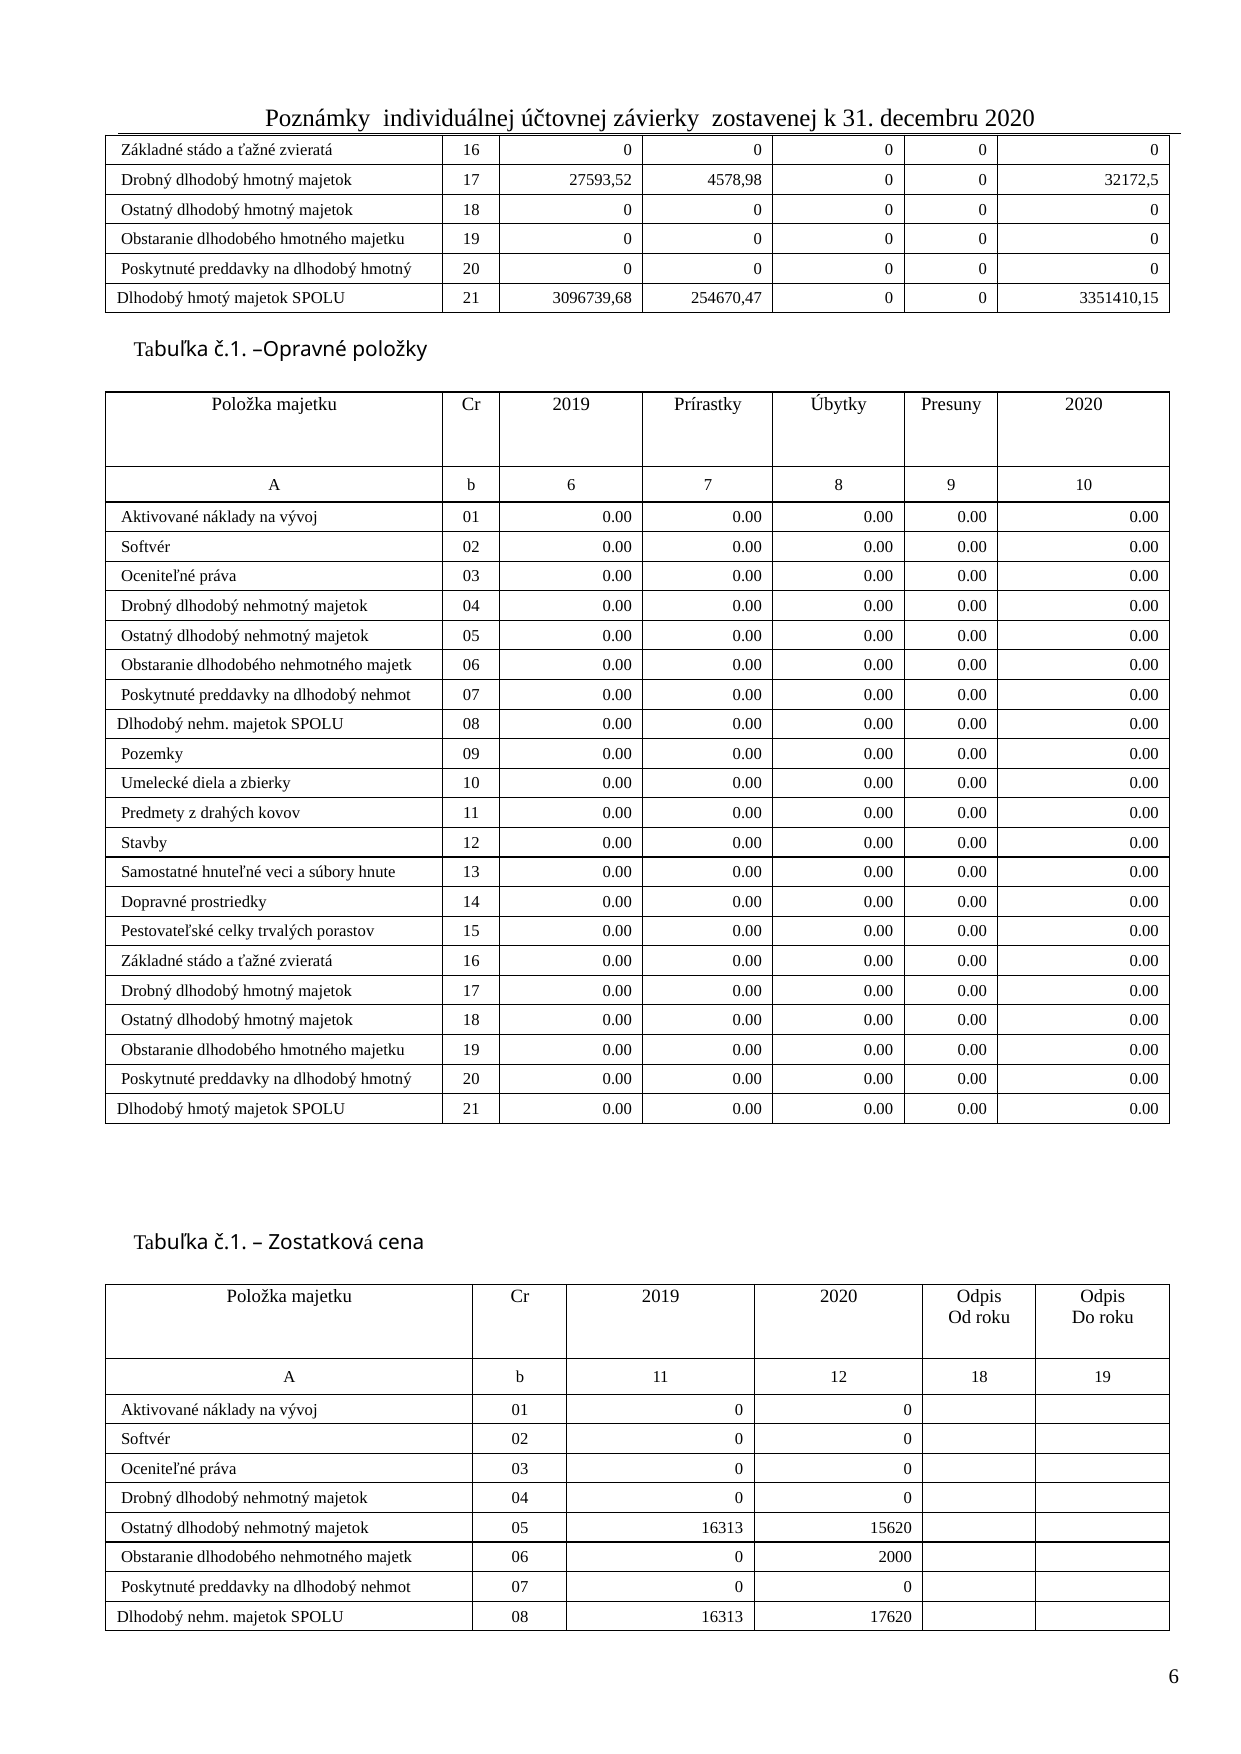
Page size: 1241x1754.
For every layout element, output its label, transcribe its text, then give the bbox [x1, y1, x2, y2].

table_cell 0 [500, 254, 642, 282]
table_cell 0.00 [773, 1094, 904, 1123]
table_cell 16313 [567, 1513, 754, 1541]
table_cell 2000 [755, 1543, 922, 1571]
table_cell 0 [755, 1572, 922, 1601]
table_cell 0 [905, 165, 997, 194]
table_cell Predmety z drahých kovov [106, 798, 442, 827]
table_cell 0.00 [998, 1005, 1169, 1034]
table_cell Samostatné hnuteľné veci a súbory hnute [106, 858, 442, 886]
table_cell Obstaranie dlhodobého nehmotného majetk [106, 650, 442, 679]
table_cell 0.00 [500, 503, 642, 531]
table_cell Základné stádo a ťažné zvieratá [106, 946, 442, 975]
table_cell Ostatný dlhodobý nehmotný majetok [106, 1513, 472, 1541]
table_cell [1036, 1424, 1169, 1453]
table_cell 13 [443, 858, 499, 886]
table_cell 02 [473, 1424, 566, 1453]
table_cell 0.00 [500, 887, 642, 916]
table_cell 01 [473, 1395, 566, 1423]
table_cell 0.00 [905, 887, 997, 916]
table_cell 0 [905, 224, 997, 253]
table_cell 0 [773, 284, 904, 312]
table_cell 06 [443, 650, 499, 679]
table_cell 0 [905, 136, 997, 164]
table_cell Drobný dlhodobý hmotný majetok [106, 976, 442, 1004]
table_cell 0 [998, 254, 1169, 282]
table_header 2019 [567, 1285, 754, 1358]
table_cell 0 [905, 284, 997, 312]
table_cell 7 [643, 467, 772, 501]
table_cell 0.00 [905, 710, 997, 738]
table_cell 15 [443, 917, 499, 945]
table_cell 0.00 [998, 1065, 1169, 1093]
table_cell Drobný dlhodobý nehmotný majetok [106, 591, 442, 620]
table_cell 0.00 [643, 650, 772, 679]
table_cell 0.00 [643, 798, 772, 827]
table_cell 0.00 [500, 798, 642, 827]
table_cell 0 [773, 224, 904, 253]
table_cell 0.00 [905, 650, 997, 679]
table_cell 0.00 [773, 710, 904, 738]
table_header Cr [443, 393, 499, 466]
table_cell 0.00 [500, 917, 642, 945]
table_cell [923, 1483, 1035, 1512]
table_cell 0.00 [773, 650, 904, 679]
table_cell Poskytnuté preddavky na dlhodobý hmotný [106, 254, 442, 282]
text Tabuľka č.1. –Opravné položky [118, 334, 1181, 363]
text Tabuľka č.1. – Zostatková cena [118, 1227, 1181, 1255]
table_cell 01 [443, 503, 499, 531]
table_cell 03 [443, 562, 499, 590]
table_cell 0.00 [500, 710, 642, 738]
table_header Odpis Od roku [923, 1285, 1035, 1358]
table_cell 0.00 [905, 1035, 997, 1063]
table_cell 0.00 [643, 887, 772, 916]
table_cell [1036, 1513, 1169, 1541]
table_cell 0.00 [773, 946, 904, 975]
table_cell 0.00 [773, 976, 904, 1004]
table_cell 0 [755, 1483, 922, 1512]
table_cell 0.00 [905, 1094, 997, 1123]
table_cell 0.00 [643, 1065, 772, 1093]
table_cell Základné stádo a ťažné zvieratá [106, 136, 442, 164]
table_cell 0.00 [998, 769, 1169, 797]
table_cell 0 [773, 136, 904, 164]
table_cell 0 [905, 254, 997, 282]
table_cell 0 [643, 224, 772, 253]
table_cell 0.00 [773, 562, 904, 590]
table_cell 0 [755, 1424, 922, 1453]
table_cell 0.00 [643, 1094, 772, 1123]
table_header Presuny [905, 393, 997, 466]
table_cell 0.00 [643, 503, 772, 531]
table_cell [1036, 1454, 1169, 1482]
table_cell 0.00 [998, 828, 1169, 856]
table_cell 254670,47 [643, 284, 772, 312]
table_cell [1036, 1543, 1169, 1571]
table_cell Aktivované náklady na vývoj [106, 503, 442, 531]
table_header Položka majetku [106, 393, 442, 466]
table_cell 21 [443, 284, 499, 312]
table_cell Stavby [106, 828, 442, 856]
table_cell 04 [443, 591, 499, 620]
table_cell 0.00 [500, 1065, 642, 1093]
table_cell Dlhodobý hmotý majetok SPOLU [106, 284, 442, 312]
table_cell 16 [443, 946, 499, 975]
table_cell 0.00 [905, 769, 997, 797]
table_cell 21 [443, 1094, 499, 1123]
table_cell 0.00 [500, 769, 642, 797]
table_cell 11 [443, 798, 499, 827]
table_cell 0.00 [773, 503, 904, 531]
table_cell 0.00 [905, 1005, 997, 1034]
table_cell 16313 [567, 1602, 754, 1630]
table_cell 0.00 [998, 976, 1169, 1004]
table_cell Ostatný dlhodobý nehmotný majetok [106, 621, 442, 649]
table_cell 0.00 [643, 976, 772, 1004]
table_cell 03 [473, 1454, 566, 1482]
table_cell 0.00 [905, 1065, 997, 1093]
table_cell 0.00 [998, 562, 1169, 590]
table_cell 0 [773, 254, 904, 282]
table_cell Poskytnuté preddavky na dlhodobý nehmot [106, 1572, 472, 1601]
table_cell 0.00 [643, 946, 772, 975]
table_cell 3351410,15 [998, 284, 1169, 312]
table_cell 0.00 [773, 769, 904, 797]
table_cell 0.00 [905, 798, 997, 827]
table_cell 0 [755, 1454, 922, 1482]
table_cell 0 [567, 1483, 754, 1512]
table_cell 0.00 [500, 591, 642, 620]
table_cell 0 [755, 1395, 922, 1423]
table_cell [923, 1572, 1035, 1601]
table_cell 18 [443, 195, 499, 223]
table_cell 8 [773, 467, 904, 501]
table_cell 0 [567, 1424, 754, 1453]
table_cell [923, 1395, 1035, 1423]
table_cell 0.00 [643, 680, 772, 708]
table_cell 0.00 [998, 1035, 1169, 1063]
table_cell 0.00 [500, 858, 642, 886]
table_cell 07 [443, 680, 499, 708]
table_cell 0.00 [905, 680, 997, 708]
table_cell Dlhodobý nehm. majetok SPOLU [106, 1602, 472, 1630]
table_cell 0.00 [773, 680, 904, 708]
table_cell 0.00 [998, 532, 1169, 561]
table_cell 0 [773, 165, 904, 194]
table_cell A [106, 1359, 472, 1393]
table_cell 20 [443, 254, 499, 282]
table_cell 0.00 [998, 621, 1169, 649]
table_cell 10 [443, 769, 499, 797]
table_cell 0.00 [500, 976, 642, 1004]
table_cell 0.00 [643, 828, 772, 856]
table_cell 19 [443, 1035, 499, 1063]
table_cell 0.00 [773, 591, 904, 620]
table_cell [1036, 1602, 1169, 1630]
table_cell 0.00 [643, 739, 772, 768]
table_cell 02 [443, 532, 499, 561]
table_cell 0.00 [643, 621, 772, 649]
table_cell 0.00 [773, 621, 904, 649]
table_cell 0.00 [905, 858, 997, 886]
table_cell 0.00 [643, 562, 772, 590]
table_cell 0.00 [643, 710, 772, 738]
table_cell 0.00 [998, 917, 1169, 945]
table_cell 0.00 [500, 946, 642, 975]
table_cell 11 [567, 1359, 754, 1393]
table_cell 0.00 [905, 917, 997, 945]
table_cell 12 [443, 828, 499, 856]
table_cell 0 [643, 254, 772, 282]
table_cell 0.00 [643, 1005, 772, 1034]
table_cell 0.00 [500, 1005, 642, 1034]
table_cell 0.00 [643, 769, 772, 797]
table_cell 0.00 [905, 532, 997, 561]
table_cell [923, 1424, 1035, 1453]
table_cell 0.00 [998, 503, 1169, 531]
table_cell 0 [567, 1454, 754, 1482]
table_cell 0.00 [643, 858, 772, 886]
table_cell 0.00 [905, 946, 997, 975]
table_cell Poskytnuté preddavky na dlhodobý nehmot [106, 680, 442, 708]
table_header Úbytky [773, 393, 904, 466]
table_cell 17620 [755, 1602, 922, 1630]
table_cell 0.00 [773, 1035, 904, 1063]
table_cell 0.00 [998, 680, 1169, 708]
table_cell 0.00 [905, 828, 997, 856]
table_cell 0.00 [643, 917, 772, 945]
table_header 2020 [755, 1285, 922, 1358]
table_cell b [443, 467, 499, 501]
table_cell 0 [998, 195, 1169, 223]
table_cell 0.00 [773, 887, 904, 916]
table_cell Obstaranie dlhodobého nehmotného majetk [106, 1543, 472, 1571]
table_cell [1036, 1572, 1169, 1601]
table_cell 0.00 [773, 532, 904, 561]
table_cell 05 [443, 621, 499, 649]
table_cell 07 [473, 1572, 566, 1601]
table_cell 10 [998, 467, 1169, 501]
table_cell 6 [500, 467, 642, 501]
table_cell 06 [473, 1543, 566, 1571]
table_header Odpis Do roku [1036, 1285, 1169, 1358]
table_cell Obstaranie dlhodobého hmotného majetku [106, 224, 442, 253]
table_cell 17 [443, 165, 499, 194]
table_cell [923, 1602, 1035, 1630]
table_cell Softvér [106, 1424, 472, 1453]
table_cell 0 [567, 1395, 754, 1423]
table_cell A [106, 467, 442, 501]
table_cell 0 [998, 224, 1169, 253]
table_cell [923, 1513, 1035, 1541]
table_cell 4578,98 [643, 165, 772, 194]
table_cell Dlhodobý nehm. majetok SPOLU [106, 710, 442, 738]
table_cell 0.00 [500, 828, 642, 856]
table_cell 09 [443, 739, 499, 768]
table_cell 0.00 [773, 917, 904, 945]
table_cell Obstaranie dlhodobého hmotného majetku [106, 1035, 442, 1063]
table_cell 0.00 [773, 739, 904, 768]
table_cell 0 [998, 136, 1169, 164]
table_cell 0.00 [643, 532, 772, 561]
table_cell Drobný dlhodobý hmotný majetok [106, 165, 442, 194]
table_cell Ostatný dlhodobý hmotný majetok [106, 1005, 442, 1034]
table_cell Pozemky [106, 739, 442, 768]
table_cell [923, 1543, 1035, 1571]
table_cell 17 [443, 976, 499, 1004]
table_cell Oceniteľné práva [106, 1454, 472, 1482]
table_cell 0.00 [905, 562, 997, 590]
table_cell 0.00 [998, 798, 1169, 827]
table_cell Drobný dlhodobý nehmotný majetok [106, 1483, 472, 1512]
table_cell 12 [755, 1359, 922, 1393]
table_cell 18 [443, 1005, 499, 1034]
table_cell 0.00 [998, 650, 1169, 679]
table_cell 0.00 [905, 503, 997, 531]
table_cell 19 [1036, 1359, 1169, 1393]
table_cell Poskytnuté preddavky na dlhodobý hmotný [106, 1065, 442, 1093]
table_cell b [473, 1359, 566, 1393]
table_cell [923, 1454, 1035, 1482]
table_cell 08 [443, 710, 499, 738]
table_cell 20 [443, 1065, 499, 1093]
table_cell 05 [473, 1513, 566, 1541]
table_cell Aktivované náklady na vývoj [106, 1395, 472, 1423]
table_cell 0.00 [643, 1035, 772, 1063]
table_cell [1036, 1395, 1169, 1423]
table_cell 0 [500, 224, 642, 253]
table_cell 32172,5 [998, 165, 1169, 194]
table_cell 0.00 [905, 976, 997, 1004]
table_cell 16 [443, 136, 499, 164]
table_header Prírastky [643, 393, 772, 466]
table_header Cr [473, 1285, 566, 1358]
table_cell 0.00 [905, 591, 997, 620]
table_cell 0 [643, 195, 772, 223]
table_cell 0.00 [773, 798, 904, 827]
table_cell 0.00 [643, 591, 772, 620]
table_cell Softvér [106, 532, 442, 561]
table_cell 0.00 [998, 887, 1169, 916]
table_cell 0 [500, 195, 642, 223]
table_cell 0.00 [500, 1094, 642, 1123]
table_cell 04 [473, 1483, 566, 1512]
table_cell 0.00 [500, 680, 642, 708]
table_cell 0.00 [998, 858, 1169, 886]
table_cell 0.00 [905, 739, 997, 768]
table_header Položka majetku [106, 1285, 472, 1358]
table_cell 0.00 [773, 828, 904, 856]
table_cell 0.00 [773, 858, 904, 886]
table_cell 0.00 [500, 562, 642, 590]
table_cell 15620 [755, 1513, 922, 1541]
table_cell 0.00 [500, 650, 642, 679]
table_cell Pestovateľské celky trvalých porastov [106, 917, 442, 945]
table_cell 0.00 [998, 710, 1169, 738]
table_cell 27593,52 [500, 165, 642, 194]
table_cell 0.00 [998, 739, 1169, 768]
table_cell 14 [443, 887, 499, 916]
table_cell Oceniteľné práva [106, 562, 442, 590]
table_cell 0.00 [998, 591, 1169, 620]
table_cell Dopravné prostriedky [106, 887, 442, 916]
table_cell Ostatný dlhodobý hmotný majetok [106, 195, 442, 223]
table_cell 0.00 [998, 946, 1169, 975]
table_cell 19 [443, 224, 499, 253]
table_cell 0 [567, 1572, 754, 1601]
table_cell 0.00 [500, 1035, 642, 1063]
table_cell 0.00 [998, 1094, 1169, 1123]
table_cell 9 [905, 467, 997, 501]
table_cell 08 [473, 1602, 566, 1630]
table_cell 0 [905, 195, 997, 223]
table_cell Dlhodobý hmotý majetok SPOLU [106, 1094, 442, 1123]
table_cell 0 [567, 1543, 754, 1571]
table_cell 0 [643, 136, 772, 164]
table_cell 0.00 [500, 621, 642, 649]
table_cell 0.00 [905, 621, 997, 649]
table_cell 0.00 [773, 1065, 904, 1093]
table_cell 0.00 [773, 1005, 904, 1034]
table_cell 0 [500, 136, 642, 164]
table_cell 18 [923, 1359, 1035, 1393]
table_header 2019 [500, 393, 642, 466]
table_cell 3096739,68 [500, 284, 642, 312]
table_cell 0.00 [500, 739, 642, 768]
table_cell 0 [773, 195, 904, 223]
table_cell 0.00 [500, 532, 642, 561]
table_cell [1036, 1483, 1169, 1512]
table_cell Umelecké diela a zbierky [106, 769, 442, 797]
table_header 2020 [998, 393, 1169, 466]
